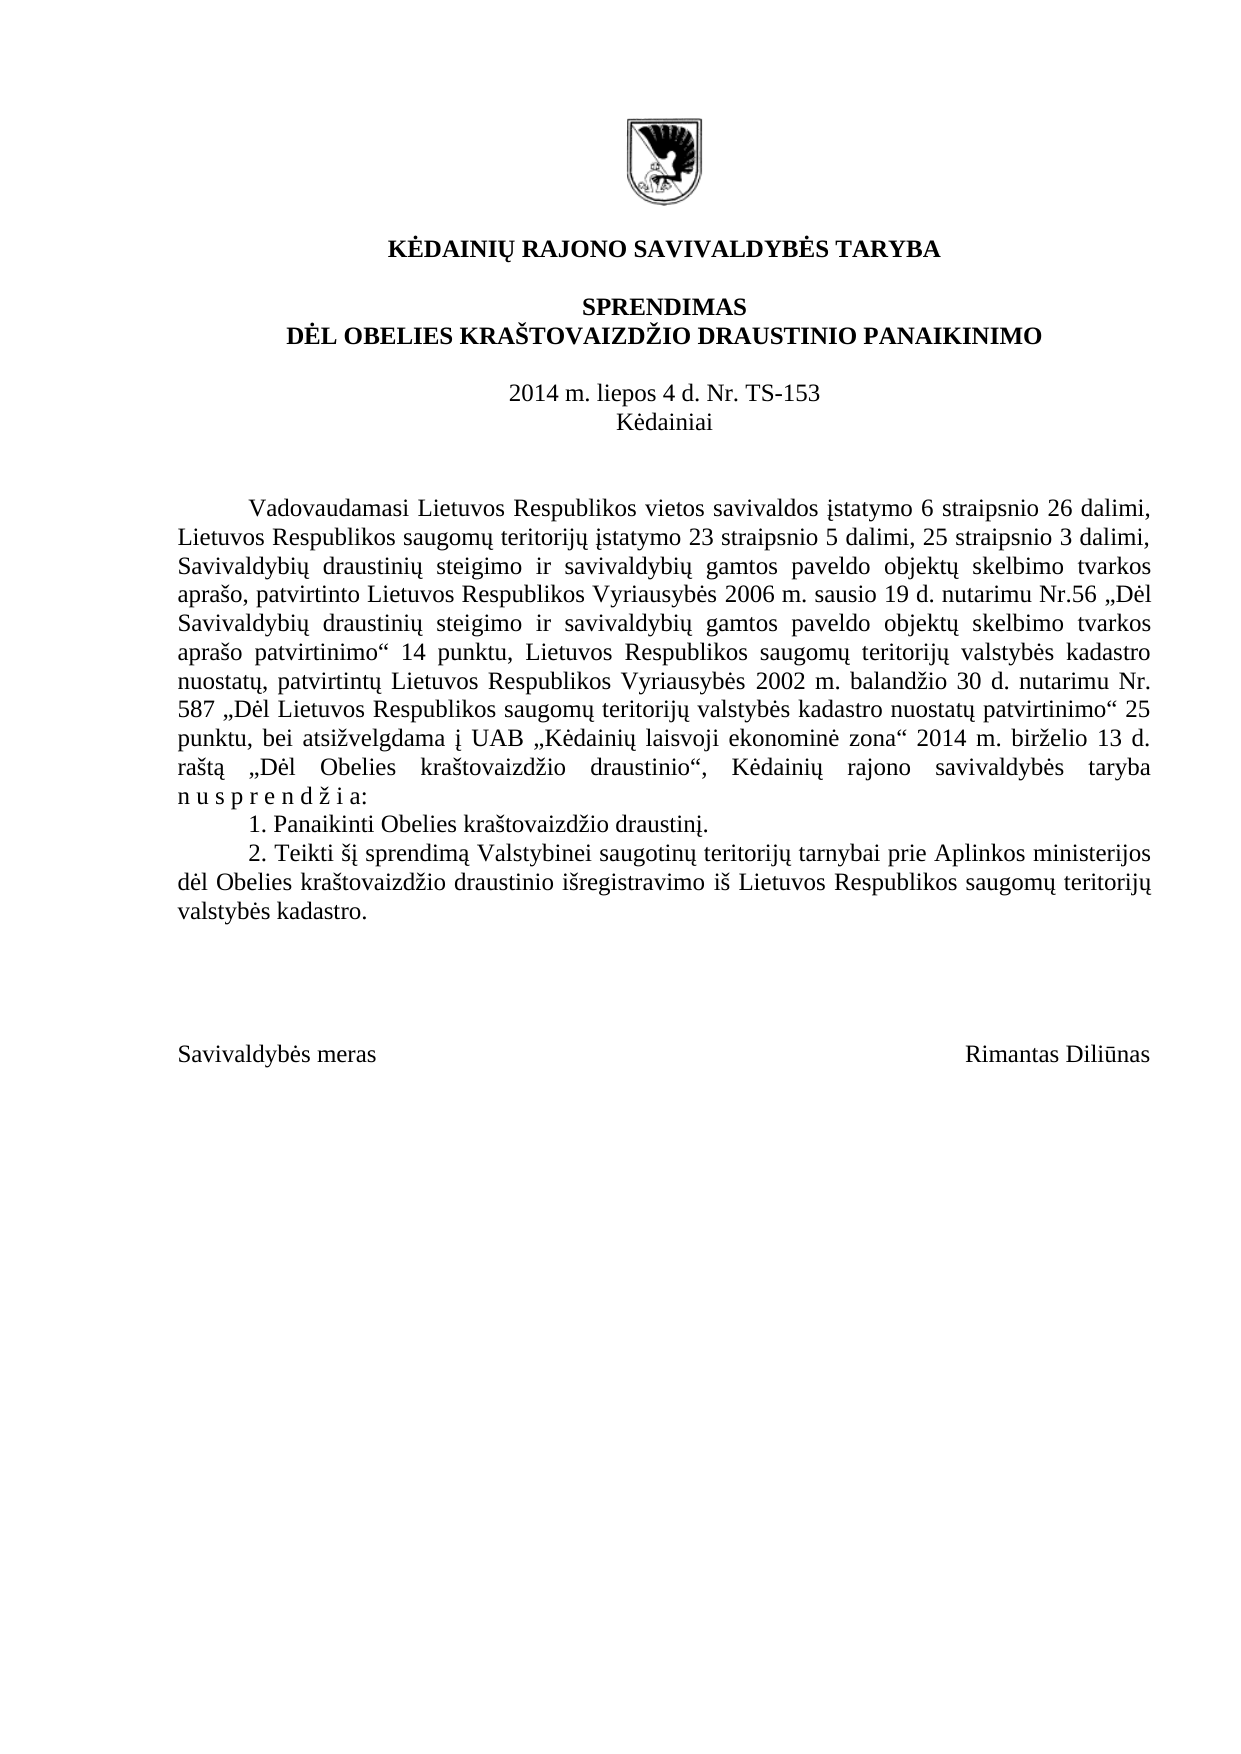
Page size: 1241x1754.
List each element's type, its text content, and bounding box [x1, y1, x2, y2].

text 1. Panaikinti Obelies kraštovaizdžio draustinį. [177, 809, 1152, 838]
text Vadovaudamasi Lietuvos Respublikos vietos savivaldos įstatymo 6 straipsnio 26 dalimi, Lietuvos Respublikos saugomų teritorijų įstatymo 23 straipsnio 5 dalimi, 25 straipsnio 3 dalimi, Savivaldybių draustinių steigimo ir savivaldybių gamtos paveldo objektų skelbimo tvarkos aprašo, patvirtinto Lietuvos Respublikos Vyriausybės 2006 m. sausio 19 d. nutarimu Nr.56 „Dėl Savivaldybių draustinių steigimo ir savivaldybių gamtos paveldo objektų skelbimo tvarkos aprašo patvirtinimo“ 14 punktu, Lietuvos Respublikos saugomų teritorijų valstybės kadastro nuostatų, patvirtintų Lietuvos Respublikos Vyriausybės 2002 m. balandžio 30 d. nutarimu Nr. 587 „Dėl Lietuvos Respublikos saugomų teritorijų valstybės kadastro nuostatų patvirtinimo“ 25 punktu, bei atsižvelgdama į UAB „Kėdainių laisvoji ekonominė zona“ 2014 m. birželio 13 d. raštą „Dėl Obelies kraštovaizdžio draustinio“, Kėdainių rajono savivaldybės taryba n u s p r e n d ž i a: [177, 493, 1152, 809]
text SPRENDIMAS [177, 292, 1152, 321]
text 2. Teikti šį sprendimą Valstybinei saugotinų teritorijų tarnybai prie Aplinkos ministerijos dėl Obelies kraštovaizdžio draustinio išregistravimo iš Lietuvos Respublikos saugomų teritorijų valstybės kadastro. [177, 838, 1152, 924]
text Kėdainiai [177, 407, 1152, 436]
text DĖL OBELIES KRAŠTOVAIZDŽIO DRAUSTINIO PANAIKINIMO [177, 321, 1152, 349]
text KĖDAINIŲ RAJONO SAVIVALDYBĖS TARYBA [177, 234, 1152, 263]
text Savivaldybės meras Rimantas Diliūnas [177, 1039, 1152, 1068]
text 2014 m. liepos 4 d. Nr. TS-153 [177, 378, 1152, 407]
